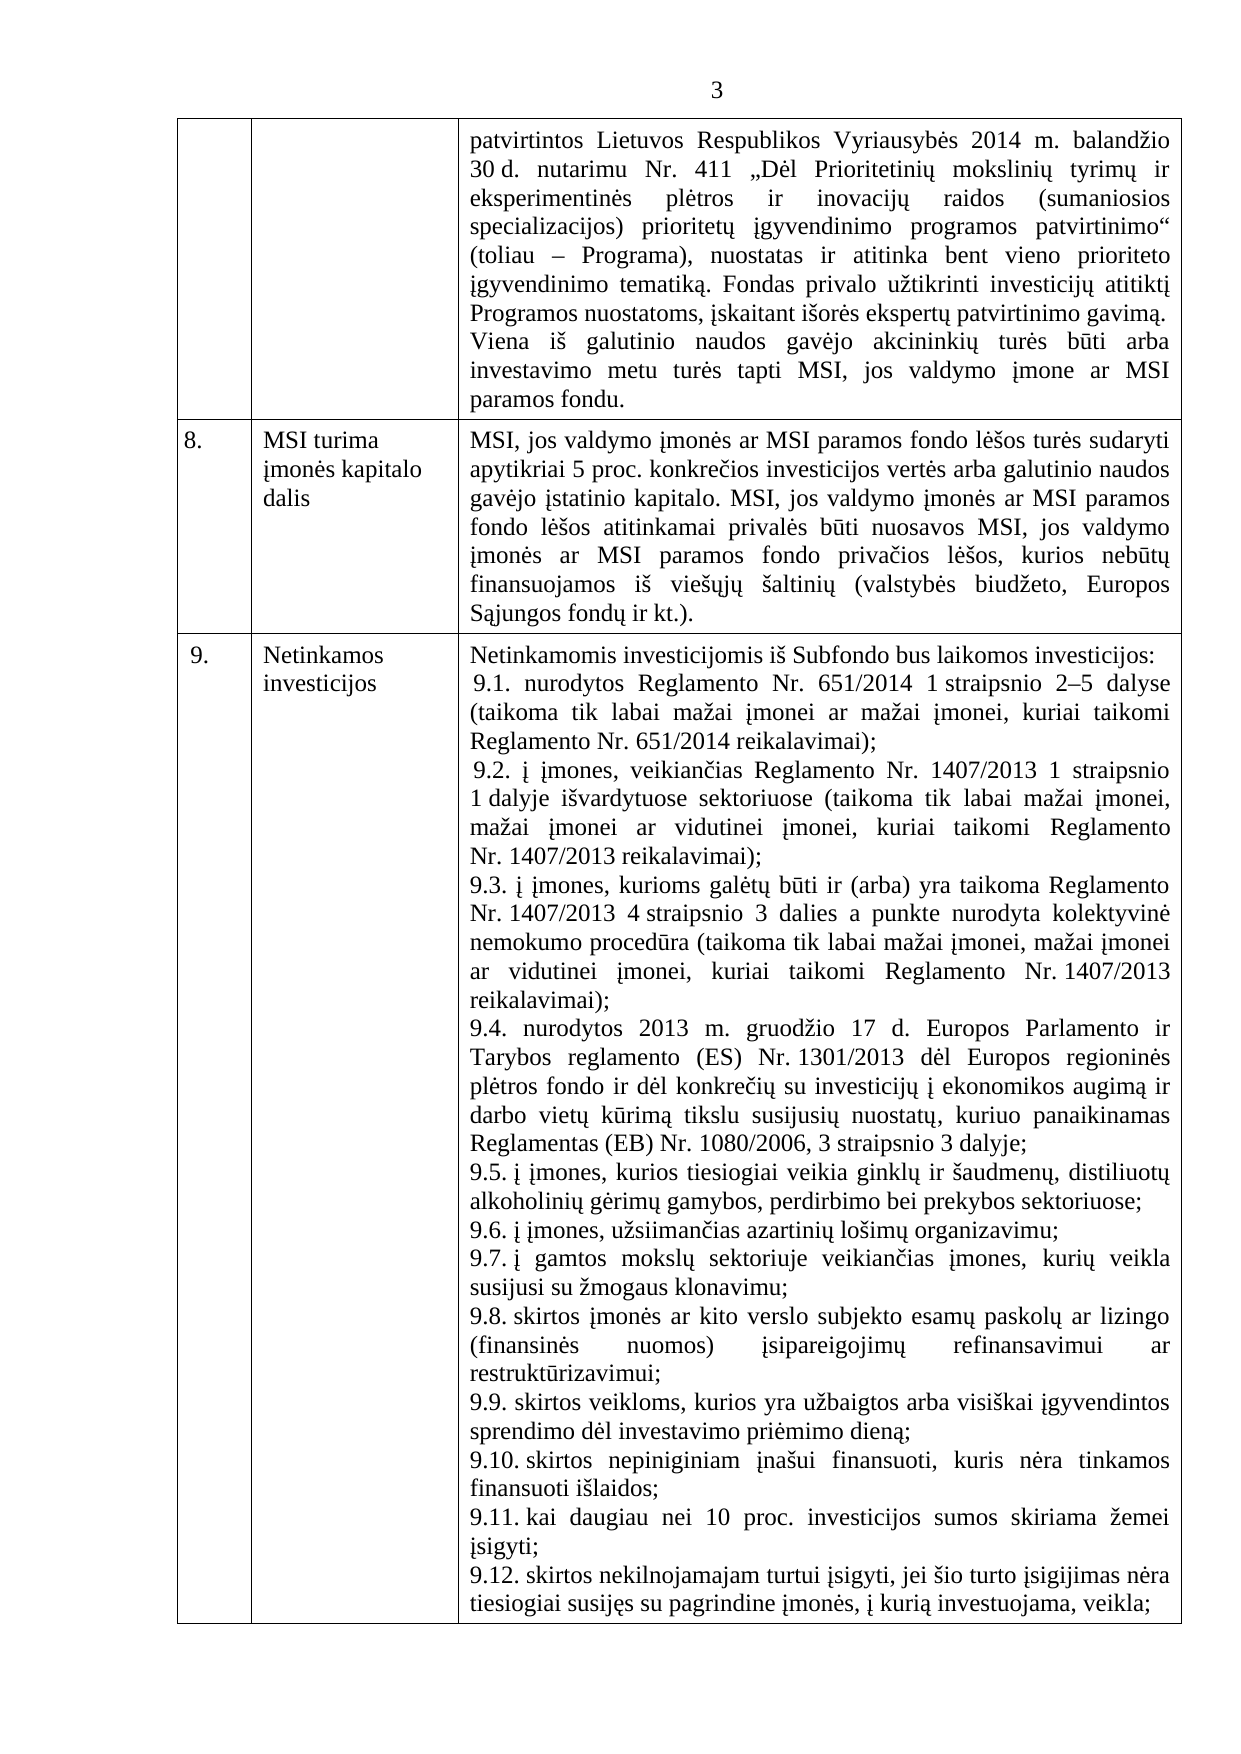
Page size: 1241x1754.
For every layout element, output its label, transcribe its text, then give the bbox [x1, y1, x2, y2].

table_cell Netinkamos investicijos [252, 634, 458, 1623]
table_cell MSI, jos valdymo įmonės ar MSI paramos fondo lėšos turės sudaryti apytikriai 5 proc. konkrečios investicijos vertės arba galutinio naudos gavėjo įstatinio kapitalo. MSI, jos valdymo įmonės ar MSI paramos fondo lėšos atitinkamai privalės būti nuosavos MSI, jos valdymo įmonės ar MSI paramos fondo privačios lėšos, kurios nebūtų finansuojamos iš viešųjų šaltinių (valstybės biudžeto, Europos Sąjungos fondų ir kt.). [459, 420, 1181, 633]
table_cell Netinkamomis investicijomis iš Subfondo bus laikomos investicijos: 9.1. nurodytos Reglamento Nr. 651/2014 1 straipsnio 2–5 dalyse (taikoma tik labai mažai įmonei ar mažai įmonei, kuriai taikomi Reglamento Nr. 651/2014 reikalavimai); 9.2. į įmones, veikiančias Reglamento Nr. 1407/2013 1 straipsnio 1 dalyje išvardytuose sektoriuose (taikoma tik labai mažai įmonei, mažai įmonei ar vidutinei įmonei, kuriai taikomi Reglamento Nr. 1407/2013 reikalavimai); 9.3. į įmones, kurioms galėtų būti ir (arba) yra taikoma Reglamento Nr. 1407/2013 4 straipsnio 3 dalies a punkte nurodyta kolektyvinė nemokumo procedūra (taikoma tik labai mažai įmonei, mažai įmonei ar vidutinei įmonei, kuriai taikomi Reglamento Nr. 1407/2013 reikalavimai); 9.4. nurodytos 2013 m. gruodžio 17 d. Europos Parlamento ir Tarybos reglamento (ES) Nr. 1301/2013 dėl Europos regioninės plėtros fondo ir dėl konkrečių su investicijų į ekonomikos augimą ir darbo vietų kūrimą tikslu susijusių nuostatų, kuriuo panaikinamas Reglamentas (EB) Nr. 1080/2006, 3 straipsnio 3 dalyje; 9.5. į įmones, kurios tiesiogiai veikia ginklų ir šaudmenų, distiliuotų alkoholinių gėrimų gamybos, perdirbimo bei prekybos sektoriuose; 9.6. į įmones, užsiimančias azartinių lošimų organizavimu; 9.7. į gamtos mokslų sektoriuje veikiančias įmones, kurių veikla susijusi su žmogaus klonavimu; 9.8. skirtos įmonės ar kito verslo subjekto esamų paskolų ar lizingo (finansinės nuomos) įsipareigojimų refinansavimui ar restruktūrizavimui; 9.9. skirtos veikloms, kurios yra užbaigtos arba visiškai įgyvendintos sprendimo dėl investavimo priėmimo dieną; 9.10. skirtos nepiniginiam įnašui finansuoti, kuris nėra tinkamos finansuoti išlaidos; 9.11. kai daugiau nei 10 proc. investicijos sumos skiriama žemei įsigyti; 9.12. skirtos nekilnojamajam turtui įsigyti, jei šio turto įsigijimas nėra tiesiogiai susijęs su pagrindine įmonės, į kurią investuojama, veikla; [459, 634, 1181, 1623]
table_cell 8. [178, 420, 251, 633]
table_cell [252, 119, 458, 418]
table_cell patvirtintos Lietuvos Respublikos Vyriausybės 2014 m. balandžio 30 d. nutarimu Nr. 411 „Dėl Prioritetinių mokslinių tyrimų ir eksperimentinės plėtros ir inovacijų raidos (sumaniosios specializacijos) prioritetų įgyvendinimo programos patvirtinimo“ (toliau – Programa), nuostatas ir atitinka bent vieno prioriteto įgyvendinimo tematiką. Fondas privalo užtikrinti investicijų atitiktį Programos nuostatoms, įskaitant išorės ekspertų patvirtinimo gavimą. Viena iš galutinio naudos gavėjo akcininkių turės būti arba investavimo metu turės tapti MSI, jos valdymo įmone ar MSI paramos fondu. [459, 119, 1181, 418]
table_cell [178, 119, 251, 418]
table_cell MSI turima įmonės kapitalo dalis [252, 420, 458, 633]
table_cell 9. [178, 634, 251, 1623]
